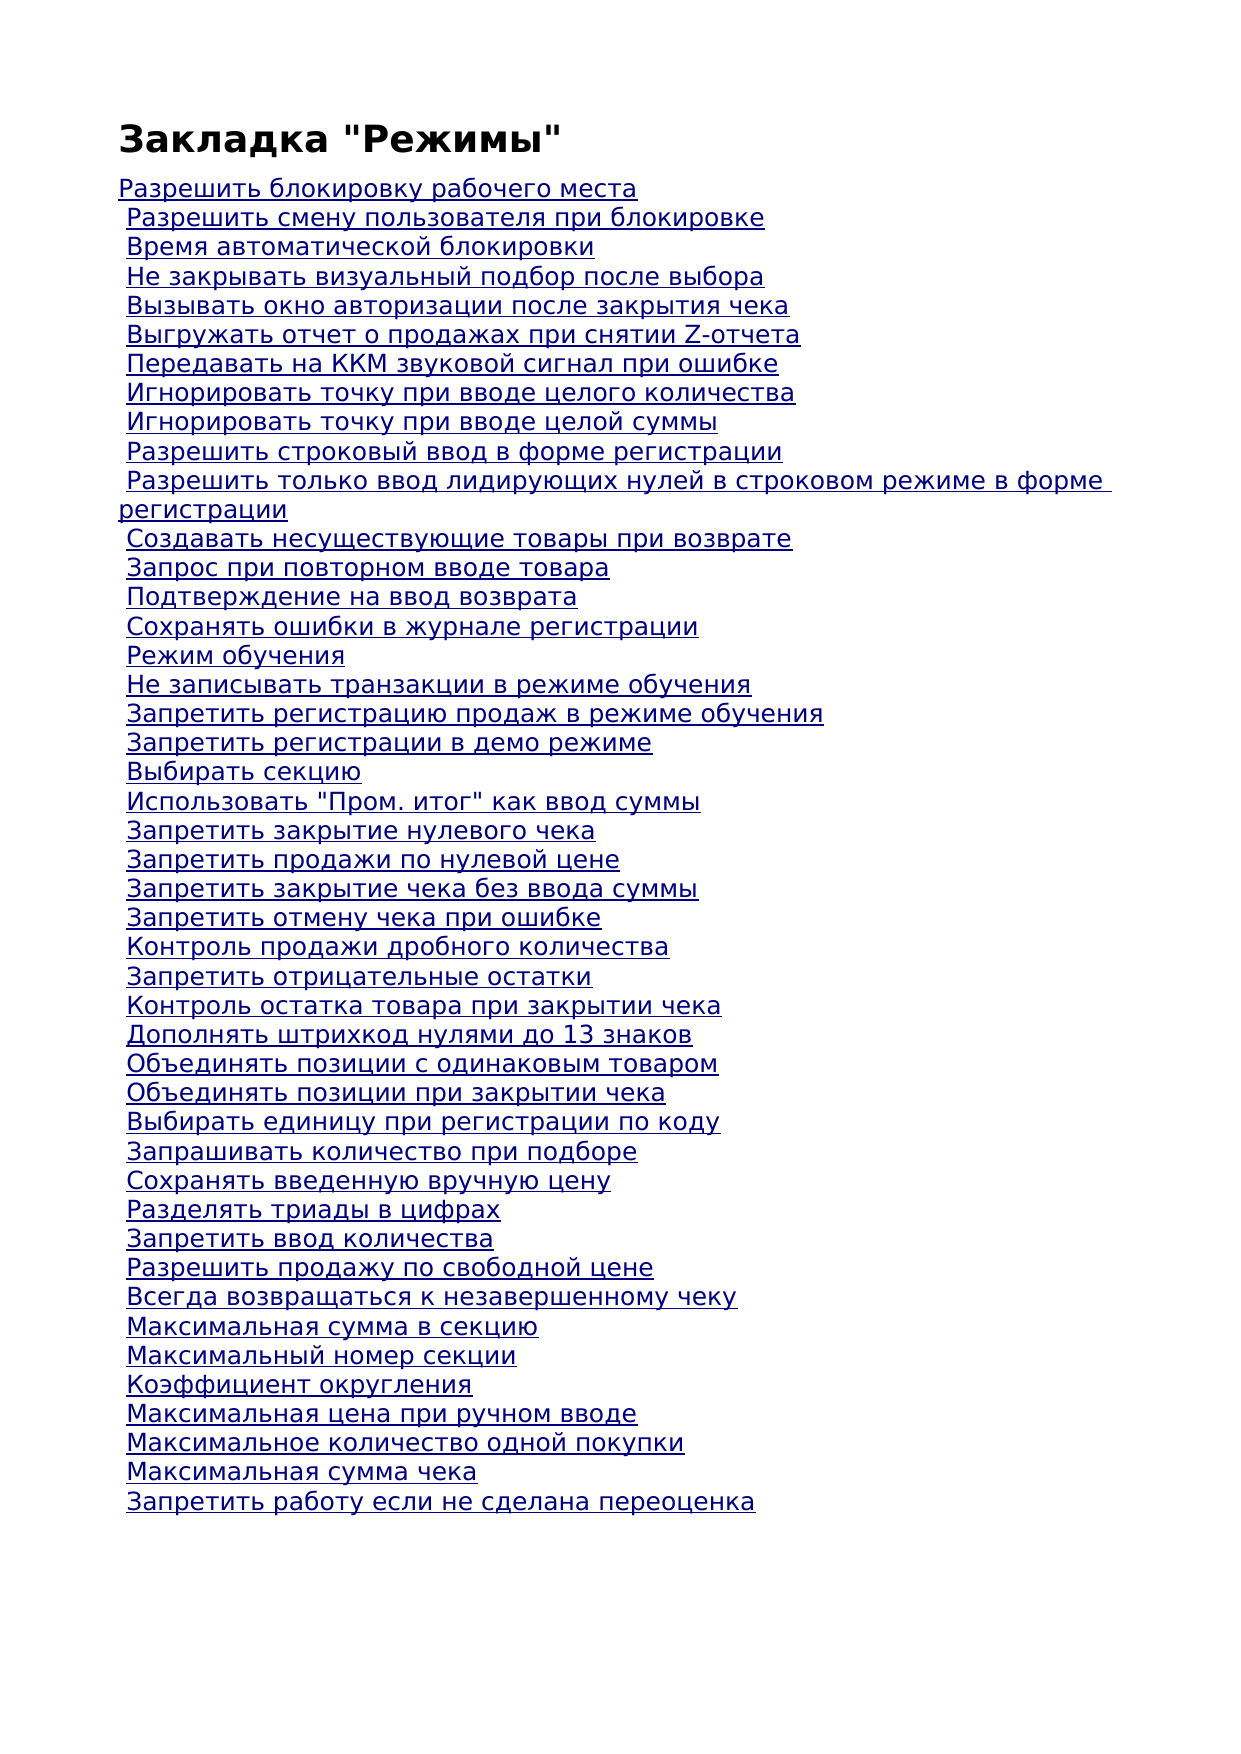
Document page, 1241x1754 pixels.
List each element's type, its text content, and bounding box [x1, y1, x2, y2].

text Разрешить блокировку рабочего места Разрешить смену пользователя при блокировке Время автоматической блокировки Не закрывать визуальный подбор после выбора Вызывать окно авторизации после закрытия чека Выгружать отчет о продажах при снятии Z-отчета Передавать на ККМ звуковой сигнал при ошибке Игнорировать точку при вводе целого количества Игнорировать точку при вводе целой суммы Разрешить строковый ввод в форме регистрации Разрешить только ввод лидирующих нулей в строковом режиме в форме регистрации Создавать несуществующие товары при возврате Запрос при повторном вводе товара Подтверждение на ввод возврата Сохранять ошибки в журнале регистрации Режим обучения Не записывать транзакции в режиме обучения Запретить регистрацию продаж в режиме обучения Запретить регистрации в демо режиме Выбирать секцию Использовать "Пром. итог" как ввод суммы Запретить закрытие нулевого чека Запретить продажи по нулевой цене Запретить закрытие чека без ввода суммы Запретить отмену чека при ошибке Контроль продажи дробного количества Запретить отрицательные остатки Контроль остатка товара при закрытии чека Дополнять штрихкод нулями до 13 знаков Объединять позиции с одинаковым товаром Объединять позиции при закрытии чека Выбирать единицу при регистрации по коду Запрашивать количество при подборе Сохранять введенную вручную цену Разделять триады в цифрах Запретить ввод количества Разрешить продажу по свободной цене Всегда возвращаться к незавершенному чеку Максимальная сумма в секцию Максимальный номер секции Коэффициент округления Максимальная цена при ручном вводе Максимальное количество одной покупки Максимальная сумма чека Запретить работу если не сделана переоценка [118, 174, 1122, 1545]
subtitle Закладка "Режимы" [118, 118, 1122, 162]
